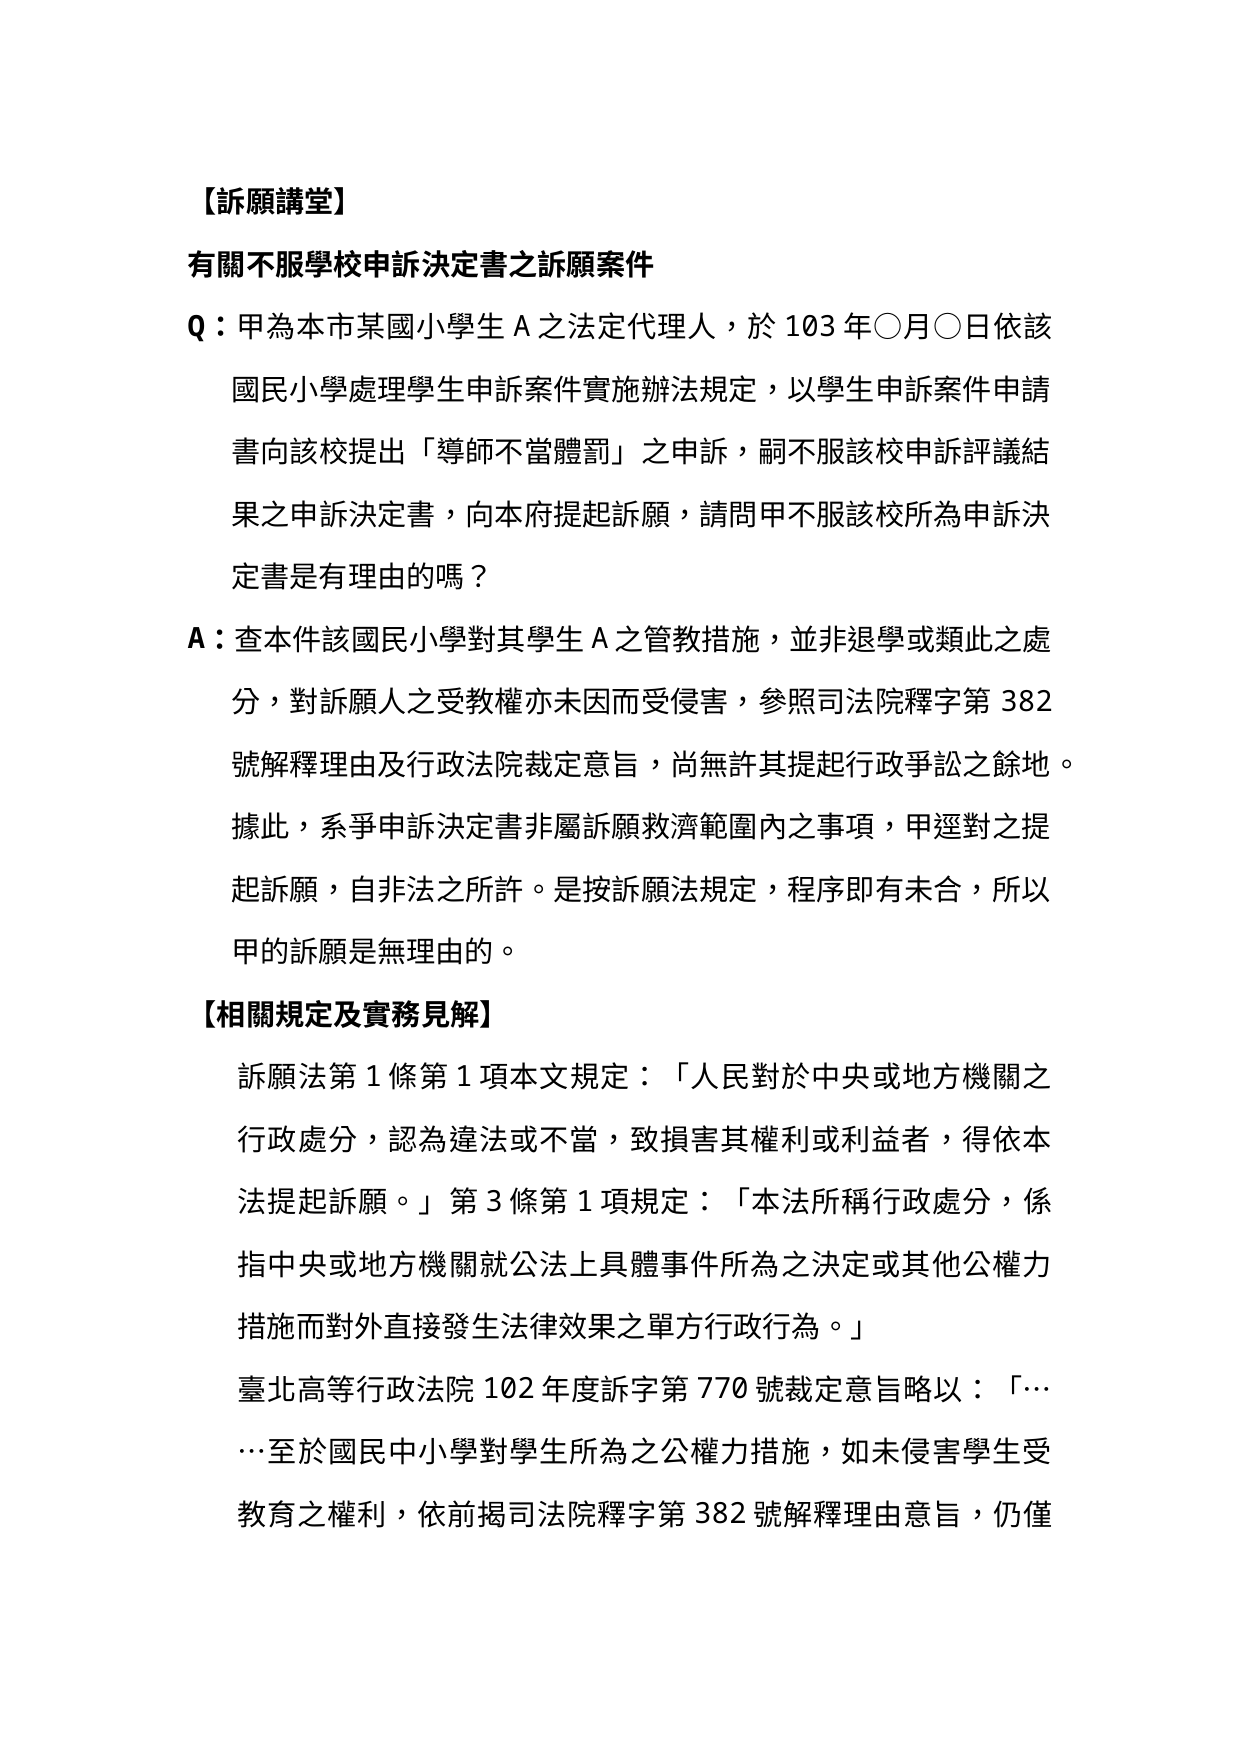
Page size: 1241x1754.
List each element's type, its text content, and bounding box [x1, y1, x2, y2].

text 臺北高等行政法院102年度訴字第770號裁定意旨略以：「……至於國民中小學對學生所為之公權力措施，如未侵害學生受教育之權利，依前揭司法院釋字第382號解釋理由意旨，仍僅 [237, 1346, 1053, 1533]
text A：查本件該國民小學對其學生A之管教措施，並非退學或類此之處分，對訴願人之受教權亦未因而受侵害，參照司法院釋字第382號解釋理由及行政法院裁定意旨，尚無許其提起行政爭訟之餘地。據此，系爭申訴決定書非屬訴願救濟範圍內之事項，甲逕對之提起訴願，自非法之所許。是按訴願法規定，程序即有未合，所以甲的訴願是無理由的。 [187, 596, 1053, 971]
text 訴願法第1條第1項本文規定：「人民對於中央或地方機關之行政處分，認為違法或不當，致損害其權利或利益者，得依本法提起訴願。」第3條第1項規定：「本法所稱行政處分，係指中央或地方機關就公法上具體事件所為之決定或其他公權力措施而對外直接發生法律效果之單方行政行為。」 [237, 1033, 1053, 1346]
text 【訴願講堂】 [187, 158, 1053, 221]
text 有關不服學校申訴決定書之訴願案件 [187, 221, 1053, 283]
text Q：甲為本市某國小學生A之法定代理人，於103年○月○日依該國民小學處理學生申訴案件實施辦法規定，以學生申訴案件申請書向該校提出「導師不當體罰」之申訴，嗣不服該校申訴評議結果之申訴決定書，向本府提起訴願，請問甲不服該校所為申訴決定書是有理由的嗎？ [187, 283, 1053, 596]
text 【相關規定及實務見解】 [187, 971, 1053, 1033]
